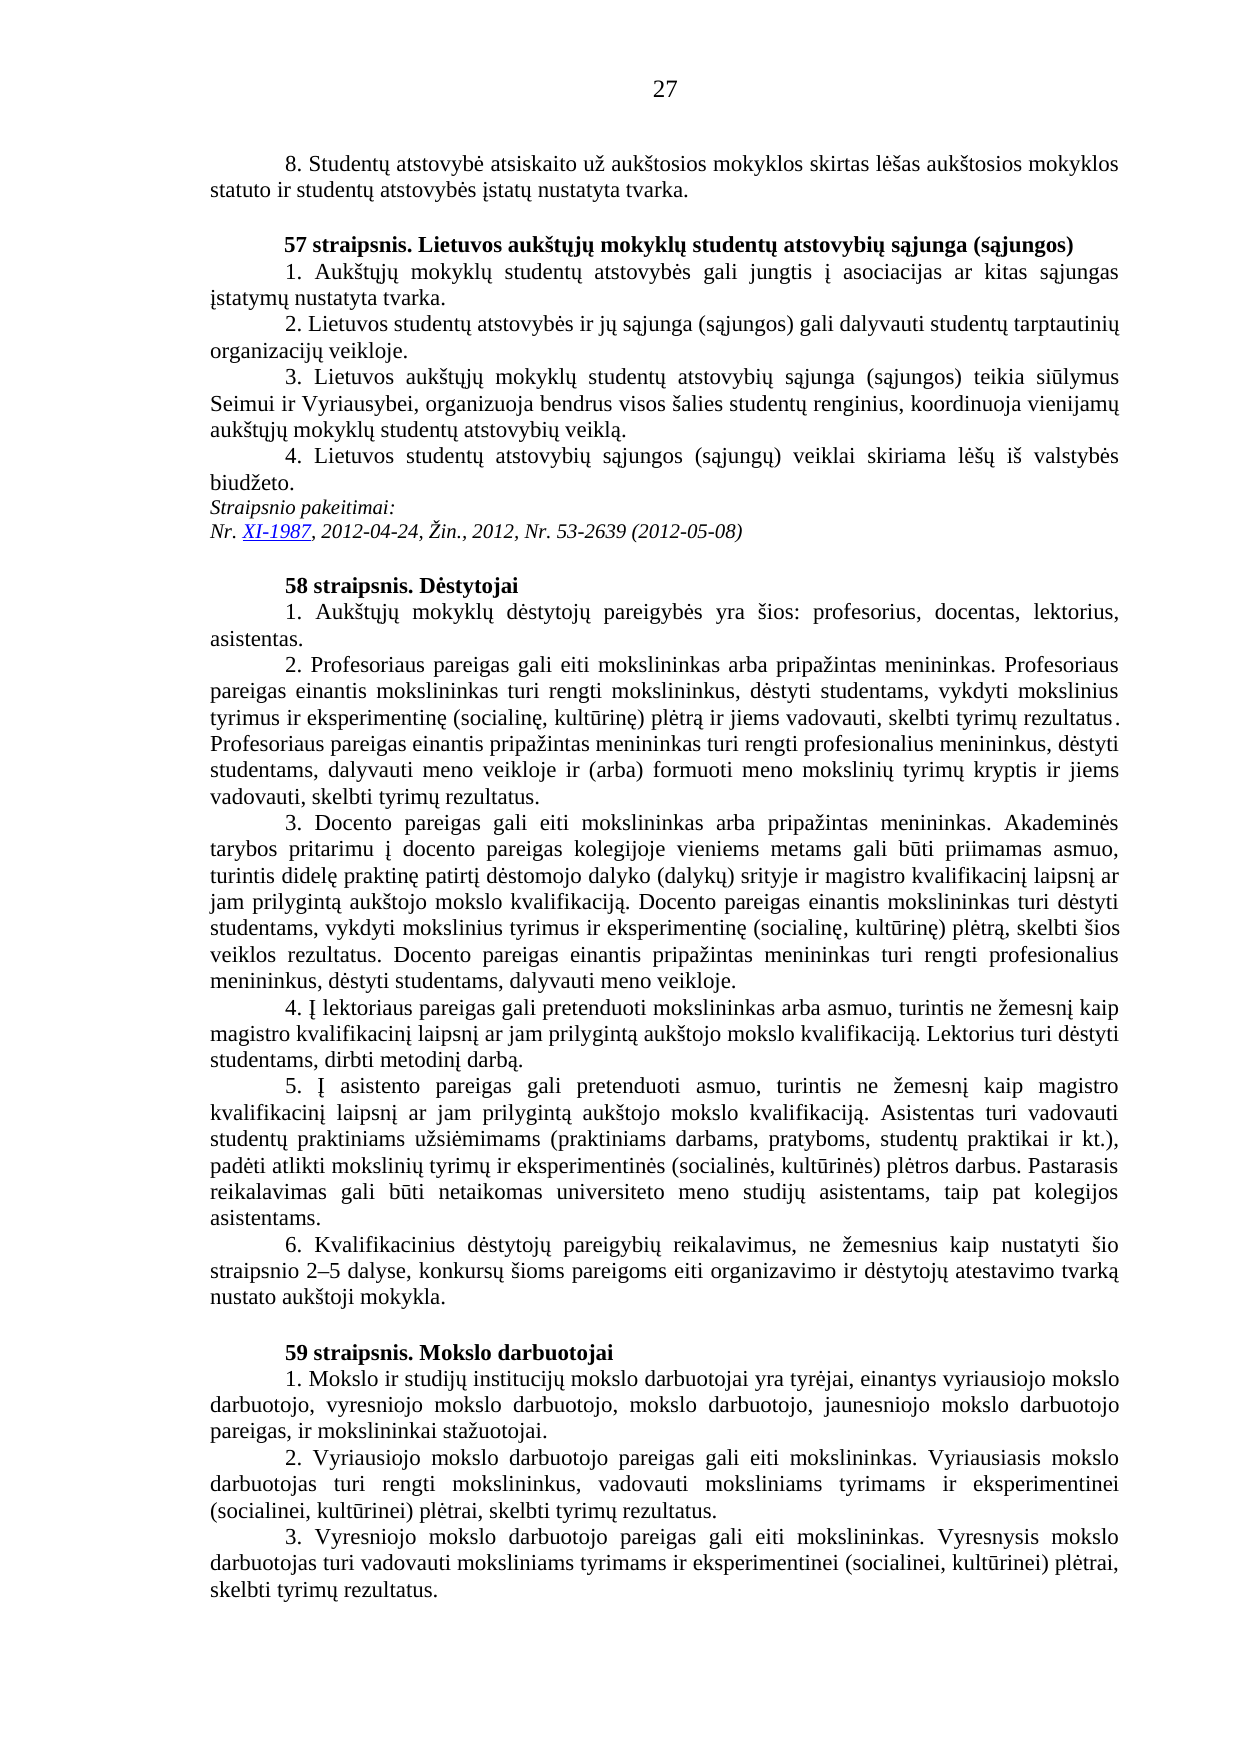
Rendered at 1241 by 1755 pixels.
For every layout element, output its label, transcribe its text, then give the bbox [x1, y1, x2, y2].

text 2. Profesoriaus pareigas gali eiti mokslininkas arba pripažintas menininkas. Profesoriaus pareigas einantis mokslininkas turi rengti mokslininkus, dėstyti studentams, vykdyti mokslinius tyrimus ir eksperimentinę (socialinę, kultūrinę) plėtrą ir jiems vadovauti, skelbti tyrimų rezultatus. Profesoriaus pareigas einantis pripažintas menininkas turi rengti profesionalius menininkus, dėstyti studentams, dalyvauti meno veikloje ir (arba) formuoti meno mokslinių tyrimų kryptis ir jiems vadovauti, skelbti tyrimų rezultatus. [210, 651, 1120, 809]
text 3. Docento pareigas gali eiti mokslininkas arba pripažintas menininkas. Akademinės tarybos pritarimu į docento pareigas kolegijoje vieniems metams gali būti priimamas asmuo, turintis didelę praktinę patirtį dėstomojo dalyko (dalykų) srityje ir magistro kvalifikacinį laipsnį ar jam prilygintą aukštojo mokslo kvalifikaciją. Docento pareigas einantis mokslininkas turi dėstyti studentams, vykdyti mokslinius tyrimus ir eksperimentinę (socialinę, kultūrinę) plėtrą, skelbti šios veiklos rezultatus. Docento pareigas einantis pripažintas menininkas turi rengti profesionalius menininkus, dėstyti studentams, dalyvauti meno veikloje. [210, 809, 1120, 993]
text 8. Studentų atstovybė atsiskaito už aukštosios mokyklos skirtas lėšas aukštosios mokyklos statuto ir studentų atstovybės įstatų nustatyta tvarka. [210, 150, 1120, 203]
text 6. Kvalifikacinius dėstytojų pareigybių reikalavimus, ne žemesnius kaip nustatyti šio straipsnio 2–5 dalyse, konkursų šioms pareigoms eiti organizavimo ir dėstytojų atestavimo tvarką nustato aukštoji mokykla. [210, 1231, 1120, 1310]
text 5. Į asistento pareigas gali pretenduoti asmuo, turintis ne žemesnį kaip magistro kvalifikacinį laipsnį ar jam prilygintą aukštojo mokslo kvalifikaciją. Asistentas turi vadovauti studentų praktiniams užsiėmimams (praktiniams darbams, pratyboms, studentų praktikai ir kt.), padėti atlikti mokslinių tyrimų ir eksperimentinės (socialinės, kultūrinės) plėtros darbus. Pastarasis reikalavimas gali būti netaikomas universiteto meno studijų asistentams, taip pat kolegijos asistentams. [210, 1073, 1120, 1231]
text 59 straipsnis. Mokslo darbuotojai [210, 1338, 1120, 1365]
text 2. Vyriausiojo mokslo darbuotojo pareigas gali eiti mokslininkas. Vyriausiasis mokslo darbuotojas turi rengti mokslininkus, vadovauti moksliniams tyrimams ir eksperimentinei (socialinei, kultūrinei) plėtrai, skelbti tyrimų rezultatus. [210, 1444, 1120, 1523]
text Straipsnio pakeitimai: [210, 495, 1120, 519]
text 3. Lietuvos aukštųjų mokyklų studentų atstovybių sąjunga (sąjungos) teikia siūlymus Seimui ir Vyriausybei, organizuoja bendrus visos šalies studentų renginius, koordinuoja vienijamų aukštųjų mokyklų studentų atstovybių veiklą. [210, 363, 1120, 442]
text 58 straipsnis. Dėstytojai [210, 572, 1120, 598]
text 4. Lietuvos studentų atstovybių sąjungos (sąjungų) veiklai skiriama lėšų iš valstybės biudžeto. [210, 442, 1120, 495]
text 3. Vyresniojo mokslo darbuotojo pareigas gali eiti mokslininkas. Vyresnysis mokslo darbuotojas turi vadovauti moksliniams tyrimams ir eksperimentinei (socialinei, kultūrinei) plėtrai, skelbti tyrimų rezultatus. [210, 1523, 1120, 1602]
text 57 straipsnis. Lietuvos aukštųjų mokyklų studentų atstovybių sąjunga (sąjungos) [284, 231, 1120, 258]
text 1. Aukštųjų mokyklų studentų atstovybės gali jungtis į asociacijas ar kitas sąjungas įstatymų nustatyta tvarka. [210, 258, 1120, 311]
text 1. Mokslo ir studijų institucijų mokslo darbuotojai yra tyrėjai, einantys vyriausiojo mokslo darbuotojo, vyresniojo mokslo darbuotojo, mokslo darbuotojo, jaunesniojo mokslo darbuotojo pareigas, ir mokslininkai stažuotojai. [210, 1365, 1120, 1444]
text 1. Aukštųjų mokyklų dėstytojų pareigybės yra šios: profesorius, docentas, lektorius, asistentas. [210, 598, 1120, 651]
text 2. Lietuvos studentų atstovybės ir jų sąjunga (sąjungos) gali dalyvauti studentų tarptautinių organizacijų veikloje. [210, 311, 1120, 363]
text 4. Į lektoriaus pareigas gali pretenduoti mokslininkas arba asmuo, turintis ne žemesnį kaip magistro kvalifikacinį laipsnį ar jam prilygintą aukštojo mokslo kvalifikaciją. Lektorius turi dėstyti studentams, dirbti metodinį darbą. [210, 993, 1120, 1073]
text Nr. XI-1987, 2012-04-24, Žin., 2012, Nr. 53-2639 (2012-05-08) [210, 519, 1120, 543]
